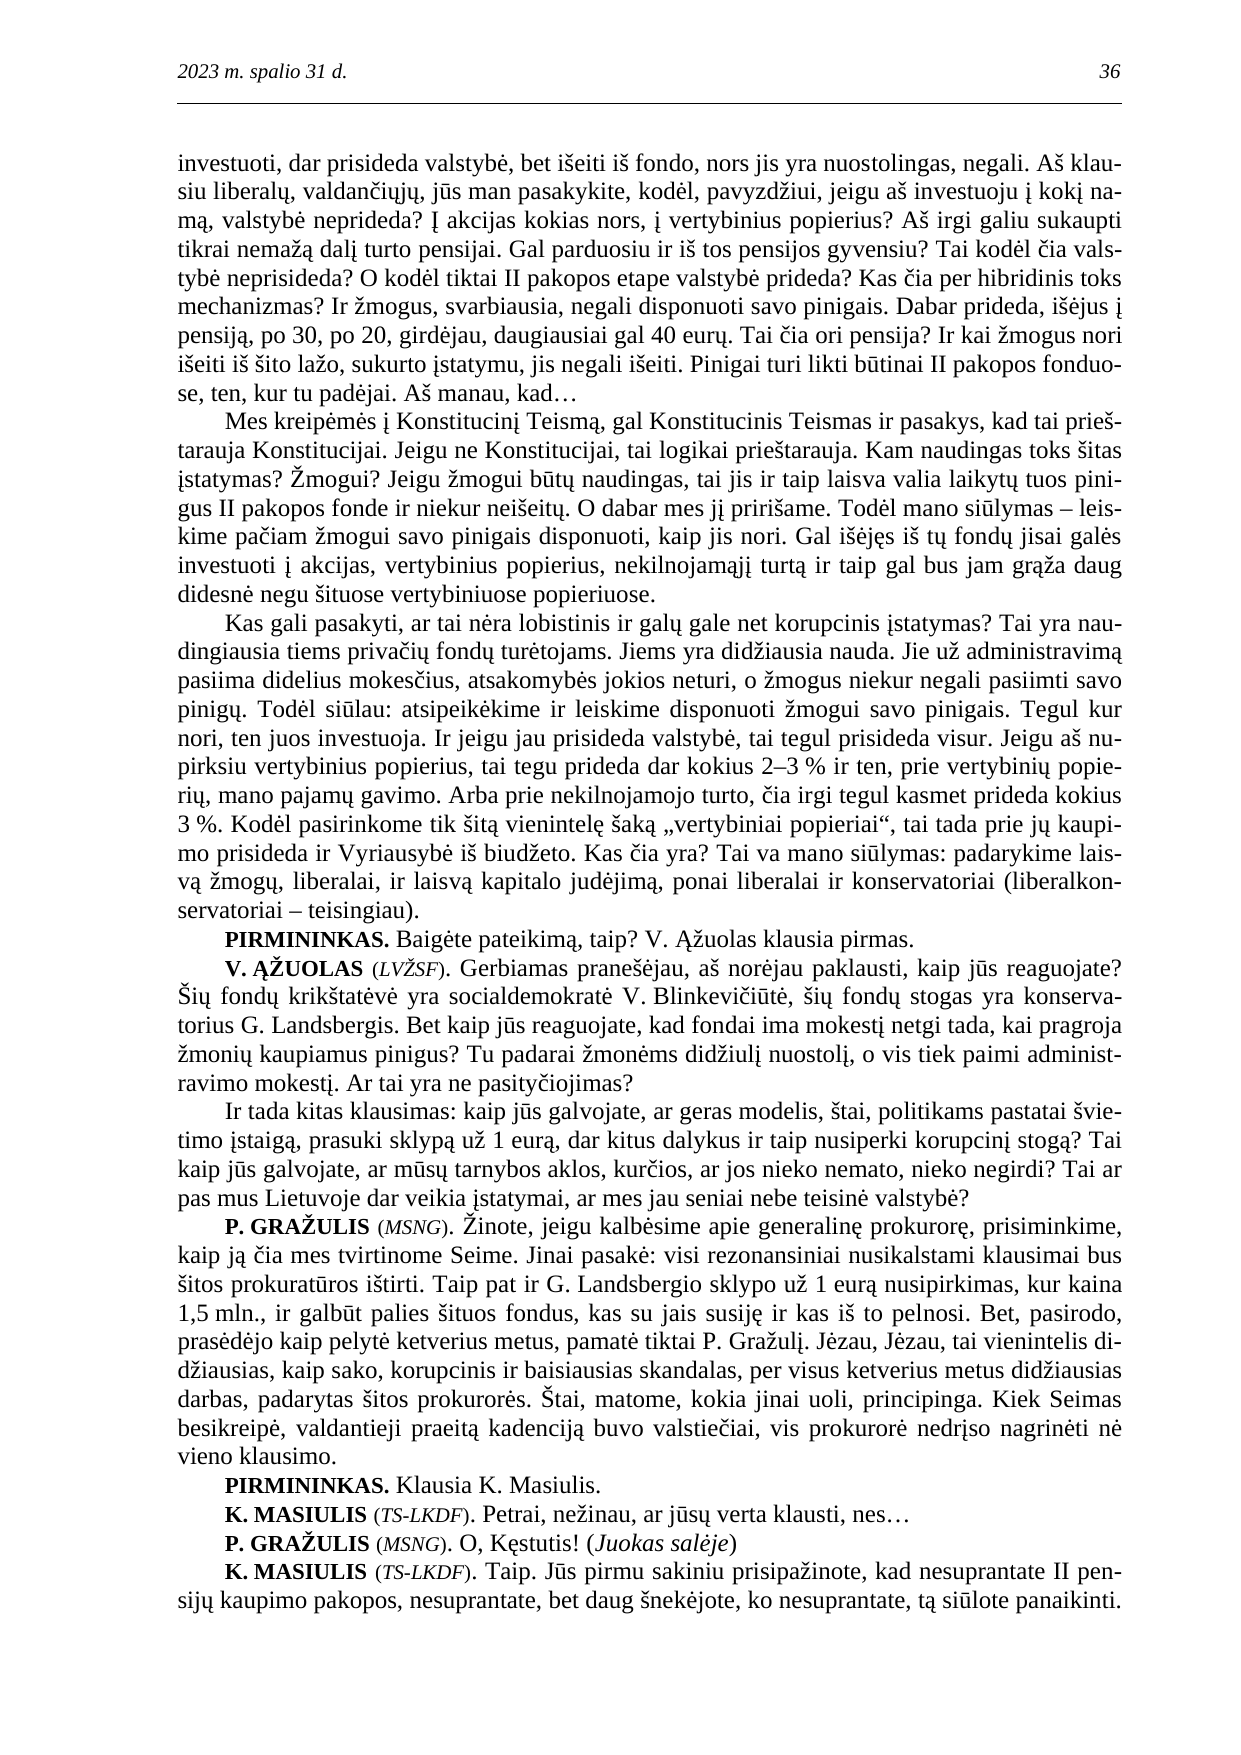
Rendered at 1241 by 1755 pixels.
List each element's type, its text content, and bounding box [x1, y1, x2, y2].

text K. MASIULIS (TS-LKDF). Pet­rai, ne­ži­nau, ar jū­sų ver­ta klaus­ti, nes… [177, 1499, 1122, 1528]
text PIRMININKAS. Bai­gė­te pa­tei­ki­mą, taip? V. Ąžuo­las klau­sia pir­mas. [177, 924, 1122, 953]
text V. ĄŽUOLAS (LVŽSF). Ger­bia­mas pra­ne­šė­jau, aš no­rė­jau pa­klaus­ti, kaip jūs re­a­guo­ja­te? Šių fon­dų krikš­ta­tė­vė yra so­cial­de­mok­ra­tė V. Blin­ke­vi­čiū­tė, šių fon­dų sto­gas yra kon­ser­va­torius G. Land­sber­gis. Bet kaip jūs re­a­guo­ja­te, kad fon­dai ima mo­kes­tį net­gi ta­da, kai pra­gro­ja žmo­nių kau­pia­mu­s pi­ni­gus? Tu pa­da­rai žmo­nėms di­džiu­lį nuos­to­lį, o vis tiek pa­imi ad­mi­nist­ra­vi­mo mo­kes­tį. Ar tai yra ne pa­si­ty­čio­ji­mas? [177, 953, 1122, 1096]
text Mes krei­pė­mės į Kon­sti­tu­ci­nį Teis­mą, gal Kon­sti­tu­ci­nis Teis­mas ir pa­sa­kys, kad tai prieš­ta­rau­ja Kon­sti­tu­ci­jai. Jei­gu ne Kon­sti­tu­ci­jai, tai lo­gi­kai prieš­ta­rau­ja. Kam nau­din­gas toks ši­tas įsta­ty­mas? Žmo­gui? Jei­gu žmo­gui bū­tų nau­din­gas, tai jis ir taip lais­va va­lia lai­ky­tų tuos pi­ni­gus II pa­ko­pos fon­de ir nie­kur ne­iš­ei­tų. O da­bar mes jį pri­ri­ša­me. To­dėl ma­no siū­ly­mas – leis­ki­me pa­čiam žmo­gui sa­vo pi­ni­gais dis­po­nuo­ti, kaip jis no­ri. Gal iš­ėjęs iš tų fon­dų ji­sai ga­lės in­ves­tuo­ti į ak­ci­jas, ver­ty­bi­nius po­pie­rius, ne­kil­no­ja­mą­jį tur­tą ir taip gal bus jam grą­ža daug di­des­nė ne­gu ši­tuo­se ver­ty­bi­niuo­se po­pie­riuo­se. [177, 406, 1122, 608]
text P. GRAŽULIS (MSNG). Ži­no­te, jei­gu kal­bė­si­me apie ge­ne­ra­li­nę pro­ku­ro­rę, pri­si­min­ki­me, kaip ją čia mes tvir­ti­no­me Sei­me. Ji­nai pa­sa­kė: vi­si re­zo­nan­si­niai nu­si­kals­ta­mi klau­si­mai bus ši­tos pro­ku­ra­tū­ros iš­tir­ti. Taip pat ir G. Land­sber­gio skly­po už 1 eu­rą nu­si­pir­ki­mas, kur kai­na 1,5 mln., ir gal­būt pa­lies ši­tuos fon­dus, kas su jais su­si­ję ir kas iš to pel­no­si. Bet, pa­si­ro­do, pra­sė­dė­jo kaip pe­ly­tė ket­ve­rius me­tus, pa­ma­tė tik­tai P. Gra­žu­lį. Jė­zau, Jė­zau, tai vie­nin­te­lis di­džiau­sias, kaip sa­ko, ko­rup­ci­nis ir bai­siau­sias skan­da­las, per vi­sus ket­ve­rius me­tus di­džiau­sias dar­bas, pa­da­ry­tas ši­tos pro­ku­ro­rės. Štai, ma­to­me, ko­kia ji­nai uo­li, prin­ci­pin­ga. Kiek Sei­mas be­si­krei­pė, val­dan­tie­ji pra­ei­tą ka­den­ci­ją bu­vo vals­tie­čiai, vis pro­ku­ro­rė ne­drį­so nag­ri­nė­ti nė vie­no klau­si­mo. [177, 1211, 1122, 1470]
text K. MASIULIS (TS-LKDF). Taip. Jūs pir­mu sa­ki­niu pri­si­pa­ži­no­te, kad ne­su­pran­ta­te II pen­si­jų kau­pi­mo pa­ko­pos, ne­su­pran­ta­te, bet daug šne­kė­jo­te, ko ne­su­pran­ta­te, tą siū­lo­te pa­nai­kin­ti. [177, 1556, 1122, 1614]
text in­ves­tuo­ti, dar pri­si­de­da vals­ty­bė, bet iš­ei­ti iš fon­do, nors jis yra nuos­to­lin­gas, ne­ga­li. Aš klau­siu li­be­ra­lų, val­dan­čių­jų, jūs man pa­sa­ky­ki­te, ko­dėl, pa­vyz­džiui, jei­gu aš in­ves­tuo­ju į ko­kį na­mą, vals­ty­bė ne­pri­de­da? Į ak­ci­jas ko­kias nors, į ver­ty­bi­nius po­pie­rius? Aš ir­gi ga­liu su­kaup­ti tik­rai ne­ma­žą da­lį tur­to pen­si­jai. Gal par­duo­siu ir iš tos pen­si­jos gy­ven­siu? Tai ko­dėl čia vals­ty­bė ne­pri­si­de­da? O ko­dėl tik­tai II pa­ko­pos eta­pe vals­ty­bė pri­de­da? Kas čia per hib­ri­di­nis toks me­cha­niz­mas? Ir žmo­gus, svar­biau­sia, ne­ga­li dis­po­nuo­ti sa­vo pi­ni­gais. Da­bar pri­de­da, iš­ėjus į pen­si­ją, po 30, po 20, gir­dė­jau, dau­giau­siai gal 40 eu­rų. Tai čia ori pen­si­ja? Ir kai žmo­gus no­ri iš­ei­ti iš ši­to la­žo, su­kur­to įsta­ty­mu, jis ne­ga­li iš­ei­ti. Pi­ni­gai tu­ri lik­ti bū­ti­nai II pa­ko­pos fon­duo­se, ten, kur tu pa­dė­jai. Aš ma­nau, kad… [177, 148, 1122, 406]
text P. GRAŽULIS (MSNG). O, Kęs­tu­tis! (Juo­kas sa­lė­je) [177, 1528, 1122, 1556]
text Kas ga­li pa­sa­ky­ti, ar tai nė­ra lo­bis­ti­nis ir ga­lų ga­le net ko­rup­ci­nis įsta­ty­mas? Tai yra nau­din­giau­sia tiems pri­va­čių fon­dų tu­rė­to­jams. Jiems yra di­džiau­sia nau­da. Jie už ad­mi­nist­ra­vi­mą pa­si­i­ma di­de­lius mo­kes­čius, at­sa­ko­my­bės jo­kios ne­tu­ri, o žmo­gus nie­kur ne­ga­li pa­si­im­ti sa­vo pi­ni­gų. To­dėl siū­lau: at­si­pei­kė­ki­me ir leis­ki­me dis­po­nuo­ti žmo­gui sa­vo pi­ni­gais. Te­gul kur no­ri, ten juos in­ves­tuo­ja. Ir jei­gu jau pri­si­de­da vals­ty­bė, tai te­gul pri­si­de­da vi­sur. Jei­gu aš nu­pirk­siu ver­ty­bi­nius po­pie­rius, tai te­gu pri­de­da dar ko­kius 2–3 % ir ten, prie ver­ty­bi­nių po­pie­rių, ma­no pa­ja­mų ga­vi­mo. Ar­ba prie ne­kil­no­ja­mo­jo tur­to, čia ir­gi te­gul kas­met pri­de­da ko­kius 3 %. Ko­dėl pa­si­rin­ko­me tik ši­tą vie­nin­te­lę ša­ką „ver­ty­bi­niai po­pie­riai“, tai ta­da prie jų kau­pi­mo pri­si­de­da ir Vy­riau­sy­bė iš biu­dže­to. Kas čia yra? Tai va ma­no siū­ly­mas: pa­da­ry­ki­me lais­vą žmo­gų, li­be­ra­lai, ir lais­vą ka­pi­ta­lo ju­dė­ji­mą, po­nai li­be­ra­lai ir kon­ser­va­to­riai (li­be­ral­kon­ser­va­to­riai – tei­sin­giau). [177, 608, 1122, 924]
text PIRMININKAS. Klau­sia K. Ma­siu­lis. [177, 1470, 1122, 1499]
text Ir ta­da ki­tas klau­si­mas: kaip jūs gal­vo­ja­te, ar ge­ras mo­de­lis, štai, po­li­ti­kams pa­sta­tai švie­ti­mo įstai­gą, pra­su­ki skly­pą už 1 eu­rą, dar ki­tus da­ly­kus ir taip nu­si­per­ki ko­rup­ci­nį sto­gą? Tai kaip jūs gal­vo­ja­te, ar mū­sų tar­ny­bos ak­los, kur­čios, ar jos nie­ko ne­ma­to, nie­ko ne­gir­di? Tai ar pas mus Lie­tu­vo­je dar vei­kia įsta­ty­mai, ar mes jau se­niai ne­be tei­si­nė vals­ty­bė? [177, 1096, 1122, 1211]
